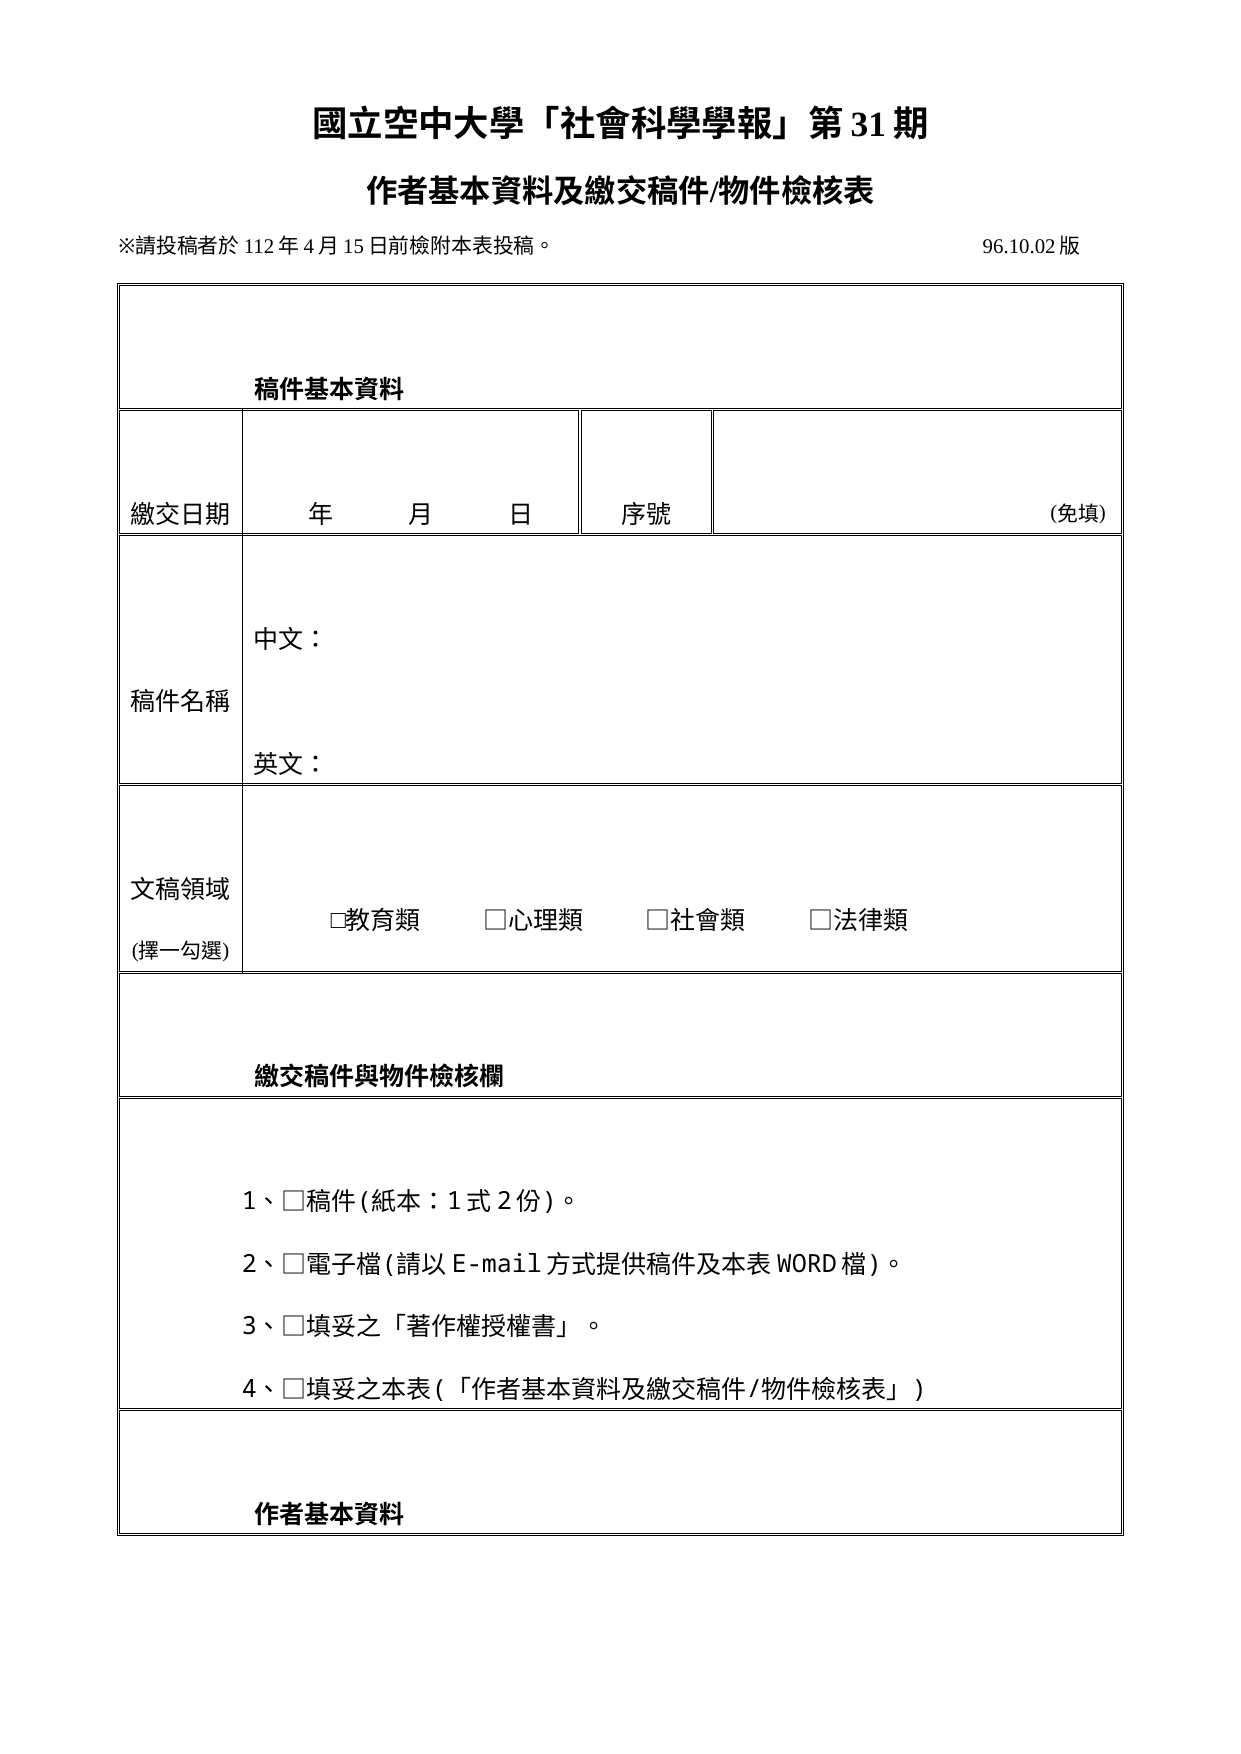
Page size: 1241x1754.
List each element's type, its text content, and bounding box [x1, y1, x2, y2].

text 國立空中大學「社會科學學報」第31期 [118, 96, 1122, 147]
table_cell 稿件名稱 [120, 536, 242, 783]
table_cell □教育類 □心理類 □社會類 □法律類 [243, 786, 1121, 971]
table_cell 中文： 英文： [243, 536, 1121, 783]
table_cell 1、□稿件(紙本：1式2份)。 2、□電子檔(請以E-mail方式提供稿件及本表WORD檔)。 3、□填妥之「著作權授權書」。 4、□填妥之本表(「作者基本資料及繳交稿件/物件檢核表」) [120, 1099, 1121, 1408]
table_cell 繳交稿件與物件檢核欄 [120, 974, 1121, 1096]
table_header 稿件基本資料 [120, 286, 1121, 408]
table_cell 繳交日期 [120, 411, 242, 533]
table_cell 作者基本資料 [120, 1411, 1121, 1533]
table_cell (免填) [714, 411, 1121, 533]
table_cell 序號 [582, 411, 711, 533]
table_cell 年 月 日 [243, 411, 578, 533]
text 作者基本資料及繳交稿件/物件檢核表 [118, 166, 1122, 211]
text ※請投稿者於112年4月15日前檢附本表投稿。 96.10.02版 [118, 230, 1122, 260]
table_cell 文稿領域 (擇一勾選) [120, 786, 242, 971]
